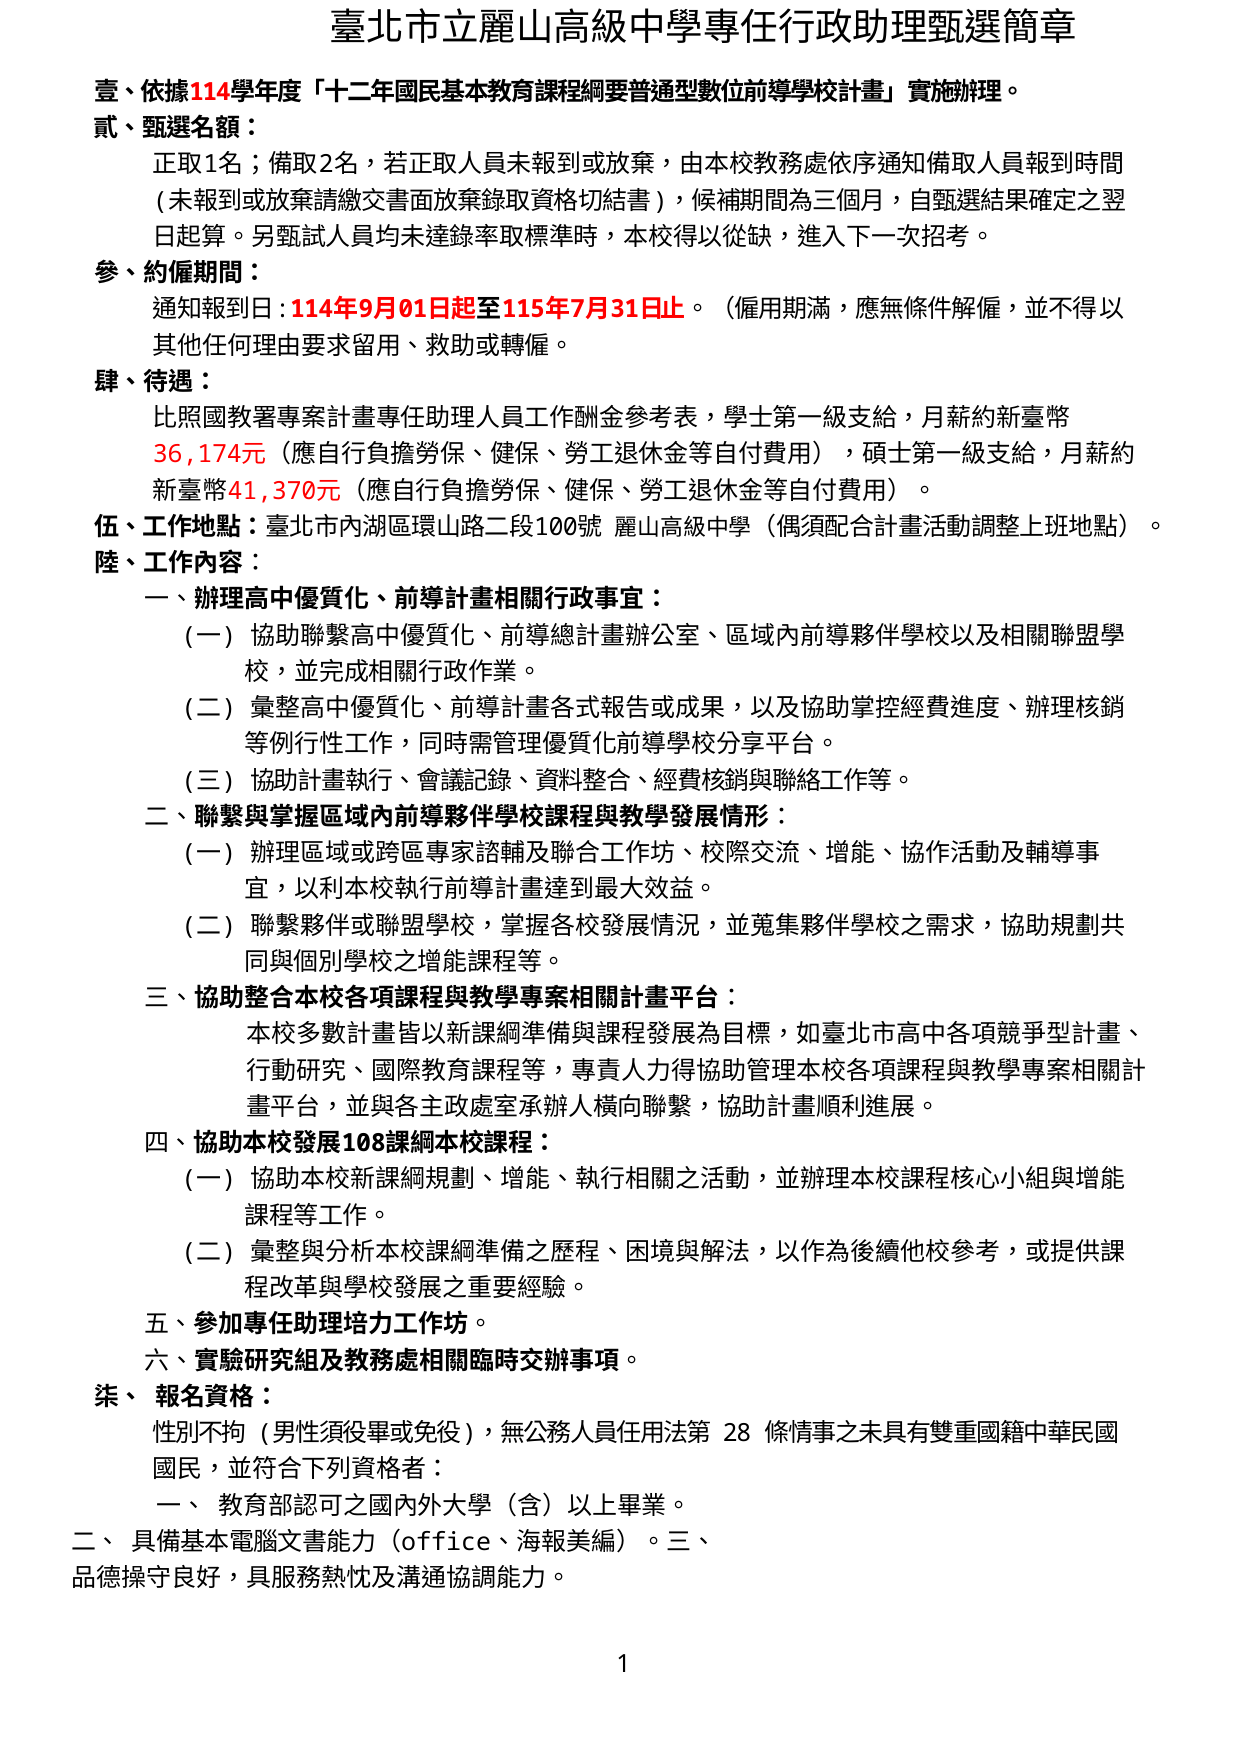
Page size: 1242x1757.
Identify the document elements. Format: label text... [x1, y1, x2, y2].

text (二) 彙整高中優質化、前導計畫各式報告或成果，以及協助掌控經費進度、辦理核銷等例行性工作，同時需管理優質化前導學校分享平台。 [181, 688, 1145, 760]
subtitle 貳、甄選名額： [93, 108, 1185, 144]
text 性別不拘 (男性須役畢或免役)，無公務人員任用法第 28 條情事之未具有雙重國籍中華民國國民，並符合下列資格者： [153, 1413, 1124, 1485]
text 六、實驗研究組及教務處相關臨時交辦事項。 [144, 1340, 1185, 1376]
text 柒、 報名資格： [94, 1376, 1185, 1413]
text 通知報到日:114年9月01日起至115年7月31日止。（僱用期滿，應無條件解僱，並不得以其他任何理由要求留用、救助或轉僱。 [153, 289, 1125, 361]
text 正取1名；備取2名，若正取人員未報到或放棄，由本校教務處依序通知備取人員報到時間(未報到或放棄請繳交書面放棄錄取資格切結書)，候補期間為三個月，自甄選結果確定之翌日起算。另甄試人員均未達錄率取標準時，本校得以從缺，進入下一次招考。 [153, 144, 1127, 253]
text 臺北市立麗山高級中學專任行政助理甄選簡章 [221, 2, 1185, 50]
text 陸、工作內容： [94, 543, 973, 579]
subtitle 四、協助本校發展108課綱本校課程： [144, 1123, 1185, 1159]
text (二) 聯繫夥伴或聯盟學校，掌握各校發展情況，並蒐集夥伴學校之需求，協助規劃共同與個別學校之增能課程等。 [181, 905, 1145, 978]
text (三) 協助計畫執行、會議記錄、資料整合、經費核銷與聯絡工作等。 [181, 760, 1145, 796]
subtitle 三、協助整合本校各項課程與教學專案相關計畫平台： [144, 978, 1185, 1014]
text 壹、依據114學年度「十二年國民基本教育課程綱要普通型數位前導學校計畫」實施辦理。 [94, 71, 1138, 108]
text 一、 教育部認可之國內外大學（含）以上畢業。 [156, 1485, 1185, 1521]
text (二) 彙整與分析本校課綱準備之歷程、困境與解法，以作為後續他校參考，或提供課程改革與學校發展之重要經驗。 [181, 1231, 1145, 1304]
subtitle 一、辦理高中優質化、前導計畫相關行政事宜： [144, 579, 1185, 615]
text (一) 辦理區域或跨區專家諮輔及聯合工作坊、校際交流、增能、協作活動及輔導事宜，以利本校執行前導計畫達到最大效益。 [181, 833, 1120, 905]
subtitle 肆、待遇： [94, 361, 1185, 398]
text 本校多數計畫皆以新課綱準備與課程發展為目標，如臺北市高中各項競爭型計畫、行動研究、國際教育課程等，專責人力得協助管理本校各項課程與教學專案相關計畫平台，並與各主政處室承辦人橫向聯繫，協助計畫順利進展。 [246, 1014, 1147, 1123]
text 比照國教署專案計畫專任助理人員工作酬金參考表，學士第一級支給，月薪約新臺幣 36,174元（應自行負擔勞保、健保、勞工退休金等自付費用），碩士第一級支給，月薪約新臺幣41,370元（應自行負擔勞保、健保、勞工退休金等自付費用）。 [153, 398, 1142, 506]
text 伍、工作地點：臺北市內湖區環山路二段100號 麗山高級中學（偶須配合計畫活動調整上班地點）。 [94, 506, 1149, 543]
text (一) 協助聯繫高中優質化、前導總計畫辦公室、區域內前導夥伴學校以及相關聯盟學校，並完成相關行政作業。 [181, 615, 1145, 688]
text 五、參加專任助理培力工作坊。 [144, 1304, 1146, 1340]
text 二、 具備基本電腦文書能力（office、海報美編）。三、 品德操守良好，具服務熱忱及溝通協調能力。 [71, 1521, 745, 1594]
subtitle 參、約僱期間： [94, 253, 1185, 289]
text (一) 協助本校新課綱規劃、增能、執行相關之活動，並辦理本校課程核心小組與增能課程等工作。 [181, 1159, 1145, 1231]
subtitle 二、聯繫與掌握區域內前導夥伴學校課程與教學發展情形： [144, 796, 1185, 833]
